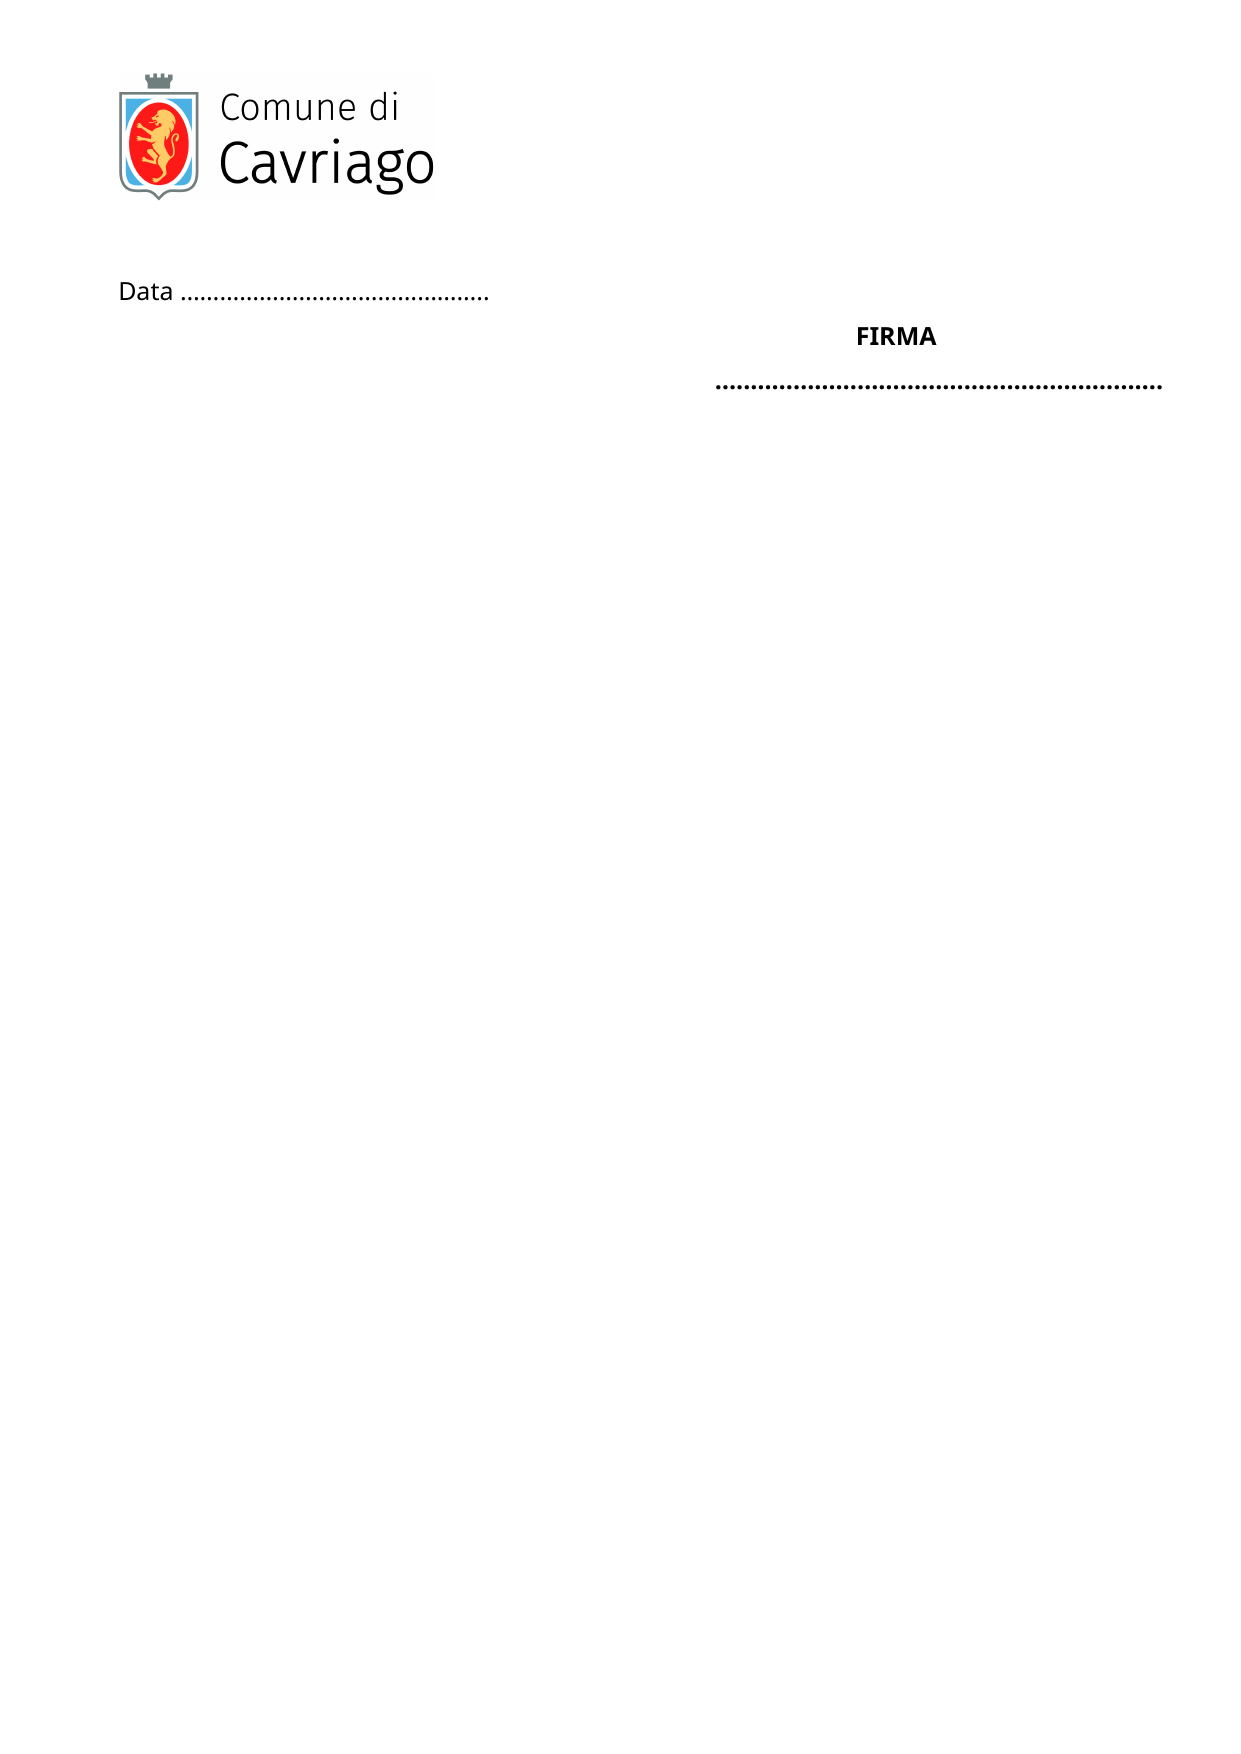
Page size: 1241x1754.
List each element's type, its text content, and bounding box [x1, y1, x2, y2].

text …..…………………………………………………. [118, 363, 1167, 397]
text Data ……………………………………….. [118, 274, 1167, 308]
text FIRMA [783, 318, 1167, 352]
picture [118, 73, 434, 201]
